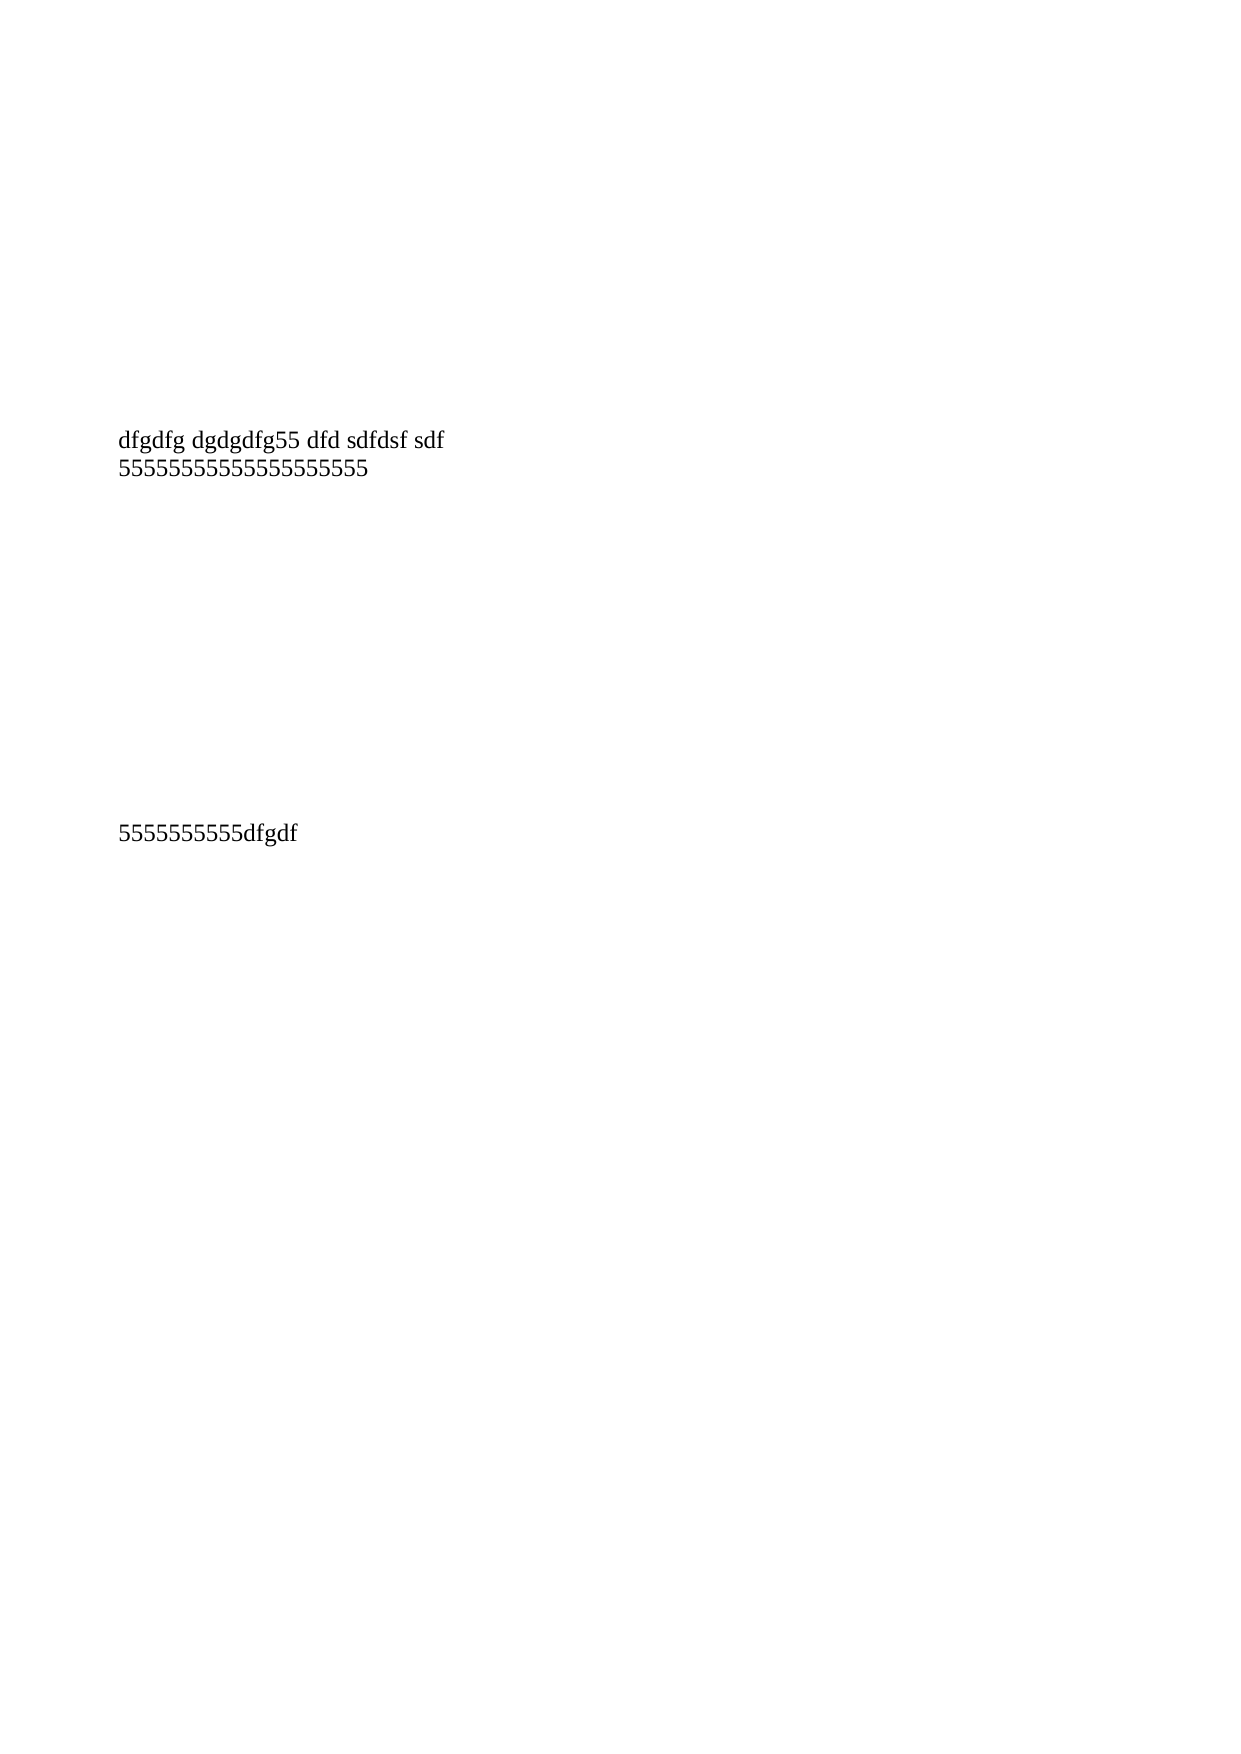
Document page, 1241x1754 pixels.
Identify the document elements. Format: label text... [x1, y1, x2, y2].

text dfgdfg dgdgdfg55 dfd sdfdsf sdf [118, 426, 1122, 454]
text 5555555555dfgdf [118, 819, 1122, 847]
text 55555555555555555555 [118, 454, 1122, 482]
